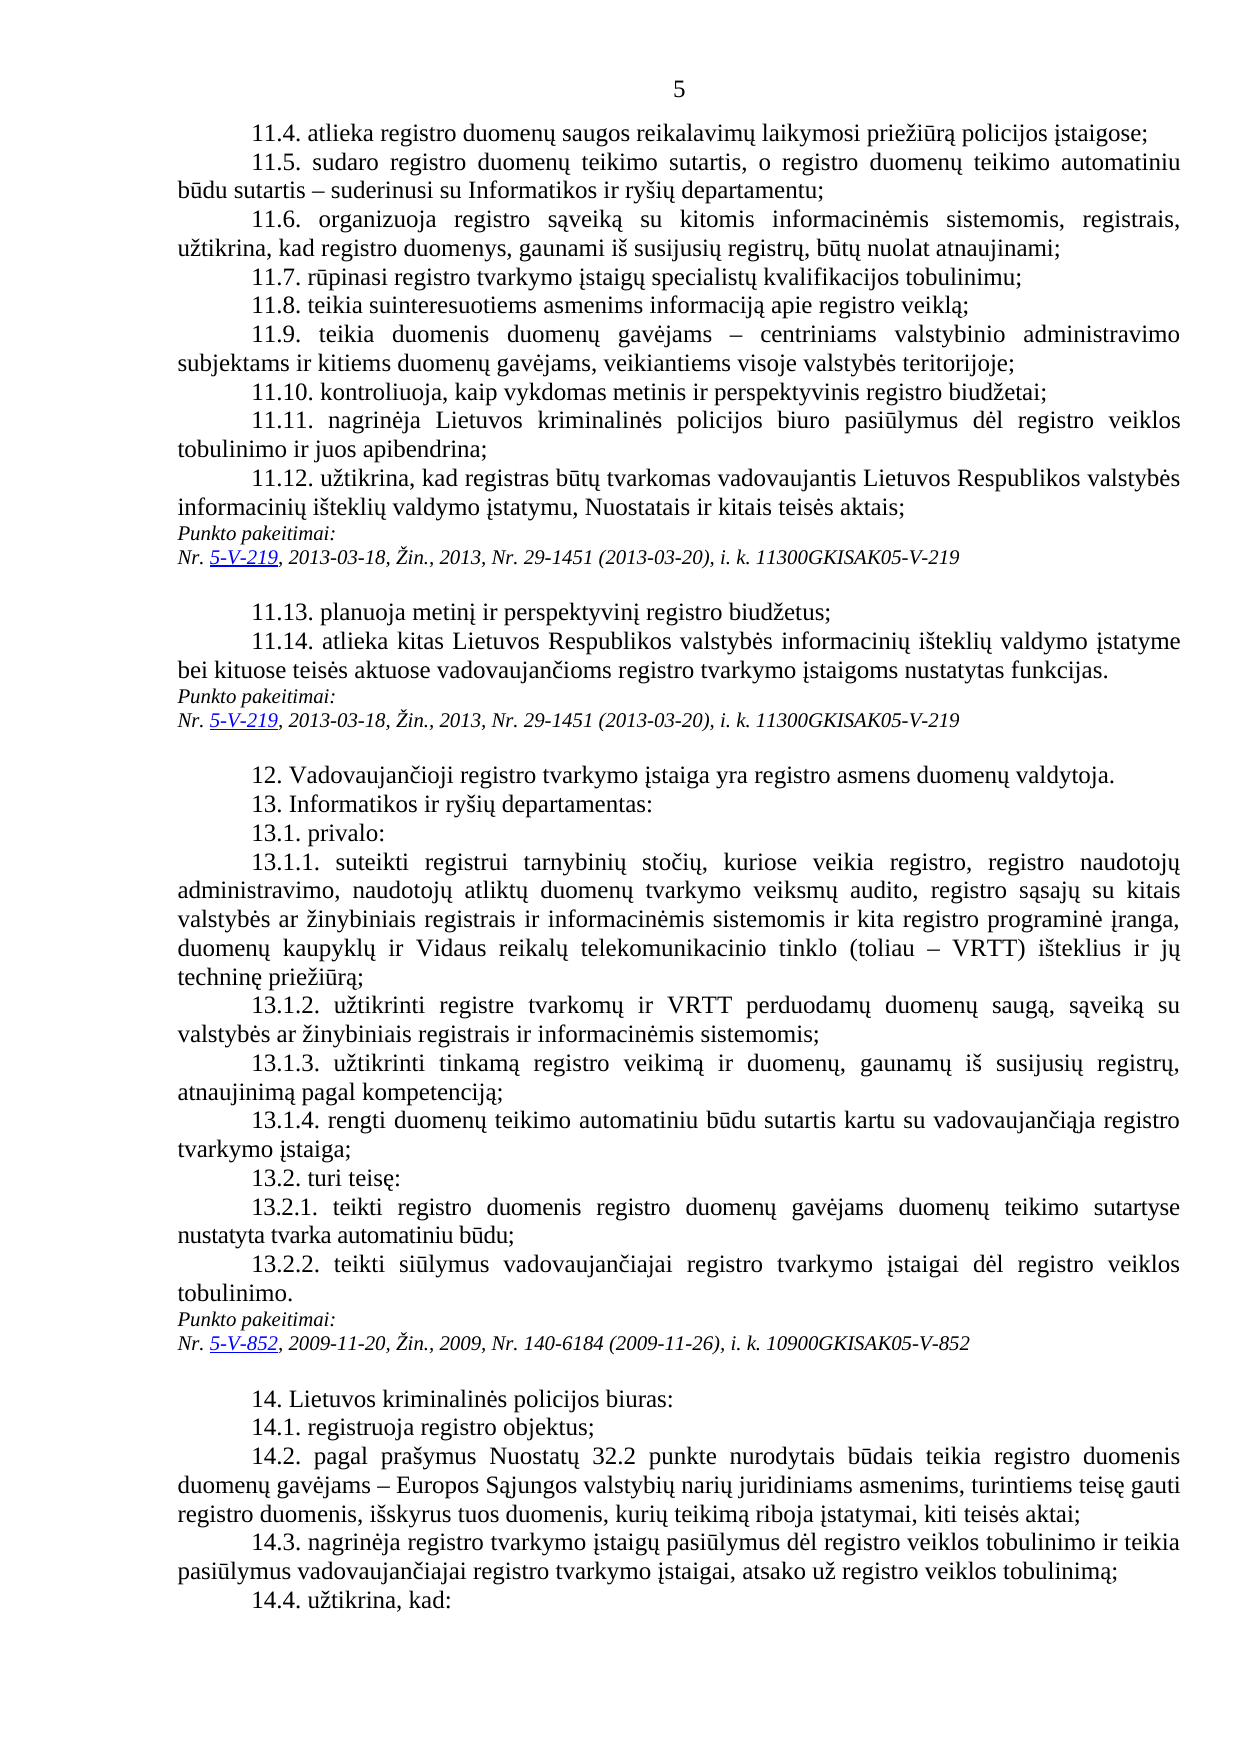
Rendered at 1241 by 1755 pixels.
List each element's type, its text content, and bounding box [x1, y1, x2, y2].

text 13.2. turi teisę: [177, 1163, 1181, 1192]
text Nr. 5-V-219, 2013-03-18, Žin., 2013, Nr. 29-1451 (2013-03-20), i. k. 11300GKISAK05-V-219 [177, 708, 1181, 732]
text Nr. 5-V-852, 2009-11-20, Žin., 2009, Nr. 140-6184 (2009-11-26), i. k. 10900GKISAK05-V-852 [177, 1331, 1181, 1355]
text 11.7. rūpinasi registro tvarkymo įstaigų specialistų kvalifikacijos tobulinimu; [177, 262, 1181, 291]
text Punkto pakeitimai: [177, 1307, 1181, 1331]
text 11.11. nagrinėja Lietuvos kriminalinės policijos biuro pasiūlymus dėl registro veiklos tobulinimo ir juos apibendrina; [177, 406, 1181, 463]
text 14.1. registruoja registro objektus; [177, 1412, 1181, 1441]
text 13.1.3. užtikrinti tinkamą registro veikimą ir duomenų, gaunamų iš susijusių registrų, atnaujinimą pagal kompetenciją; [177, 1048, 1181, 1106]
text 13.2.1. teikti registro duomenis registro duomenų gavėjams duomenų teikimo sutartyse nustatyta tvarka automatiniu būdu; [177, 1192, 1181, 1249]
text 11.12. užtikrina, kad registras būtų tvarkomas vadovaujantis Lietuvos Respublikos valstybės informacinių išteklių valdymo įstatymu, Nuostatais ir kitais teisės aktais; [177, 463, 1181, 521]
text 13. Informatikos ir ryšių departamentas: [177, 789, 1181, 818]
text 14. Lietuvos kriminalinės policijos biuras: [177, 1384, 1181, 1412]
text 14.4. užtikrina, kad: [177, 1585, 1181, 1614]
text 11.6. organizuoja registro sąveiką su kitomis informacinėmis sistemomis, registrais, užtikrina, kad registro duomenys, gaunami iš susijusių registrų, būtų nuolat atnaujinami; [177, 204, 1181, 262]
text 14.2. pagal prašymus Nuostatų 32.2 punkte nurodytais būdais teikia registro duomenis duomenų gavėjams – Europos Sąjungos valstybių narių juridiniams asmenims, turintiems teisę gauti registro duomenis, išskyrus tuos duomenis, kurių teikimą riboja įstatymai, kiti teisės aktai; [177, 1441, 1181, 1527]
text 13.2.2. teikti siūlymus vadovaujančiajai registro tvarkymo įstaigai dėl registro veiklos tobulinimo. [177, 1249, 1181, 1307]
text 11.8. teikia suinteresuotiems asmenims informaciją apie registro veiklą; [177, 291, 1181, 319]
text Punkto pakeitimai: [177, 684, 1181, 708]
text 13.1.1. suteikti registrui tarnybinių stočių, kuriose veikia registro, registro naudotojų administravimo, naudotojų atliktų duomenų tvarkymo veiksmų audito, registro sąsajų su kitais valstybės ar žinybiniais registrais ir informacinėmis sistemomis ir kita registro programinė įranga, duomenų kaupyklų ir Vidaus reikalų telekomunikacinio tinklo (toliau – VRTT) išteklius ir jų techninę priežiūrą; [177, 847, 1181, 991]
text 11.13. planuoja metinį ir perspektyvinį registro biudžetus; [177, 597, 1181, 626]
text 11.9. teikia duomenis duomenų gavėjams – centriniams valstybinio administravimo subjektams ir kitiems duomenų gavėjams, veikiantiems visoje valstybės teritorijoje; [177, 319, 1181, 377]
text 11.10. kontroliuoja, kaip vykdomas metinis ir perspektyvinis registro biudžetai; [177, 377, 1181, 406]
text Punkto pakeitimai: [177, 521, 1181, 545]
text 12. Vadovaujančioji registro tvarkymo įstaiga yra registro asmens duomenų valdytoja. [177, 761, 1181, 789]
text 13.1.2. užtikrinti registre tvarkomų ir VRTT perduodamų duomenų saugą, sąveiką su valstybės ar žinybiniais registrais ir informacinėmis sistemomis; [177, 991, 1181, 1048]
text 13.1.4. rengti duomenų teikimo automatiniu būdu sutartis kartu su vadovaujančiąja registro tvarkymo įstaiga; [177, 1106, 1181, 1163]
text 14.3. nagrinėja registro tvarkymo įstaigų pasiūlymus dėl registro veiklos tobulinimo ir teikia pasiūlymus vadovaujančiajai registro tvarkymo įstaigai, atsako už registro veiklos tobulinimą; [177, 1527, 1181, 1585]
text Nr. 5-V-219, 2013-03-18, Žin., 2013, Nr. 29-1451 (2013-03-20), i. k. 11300GKISAK05-V-219 [177, 545, 1181, 569]
text 11.4. atlieka registro duomenų saugos reikalavimų laikymosi priežiūrą policijos įstaigose; [177, 118, 1181, 147]
text 11.14. atlieka kitas Lietuvos Respublikos valstybės informacinių išteklių valdymo įstatyme bei kituose teisės aktuose vadovaujančioms registro tvarkymo įstaigoms nustatytas funkcijas. [177, 626, 1181, 684]
text 11.5. sudaro registro duomenų teikimo sutartis, o registro duomenų teikimo automatiniu būdu sutartis – suderinusi su Informatikos ir ryšių departamentu; [177, 147, 1181, 204]
text 13.1. privalo: [177, 818, 1181, 847]
